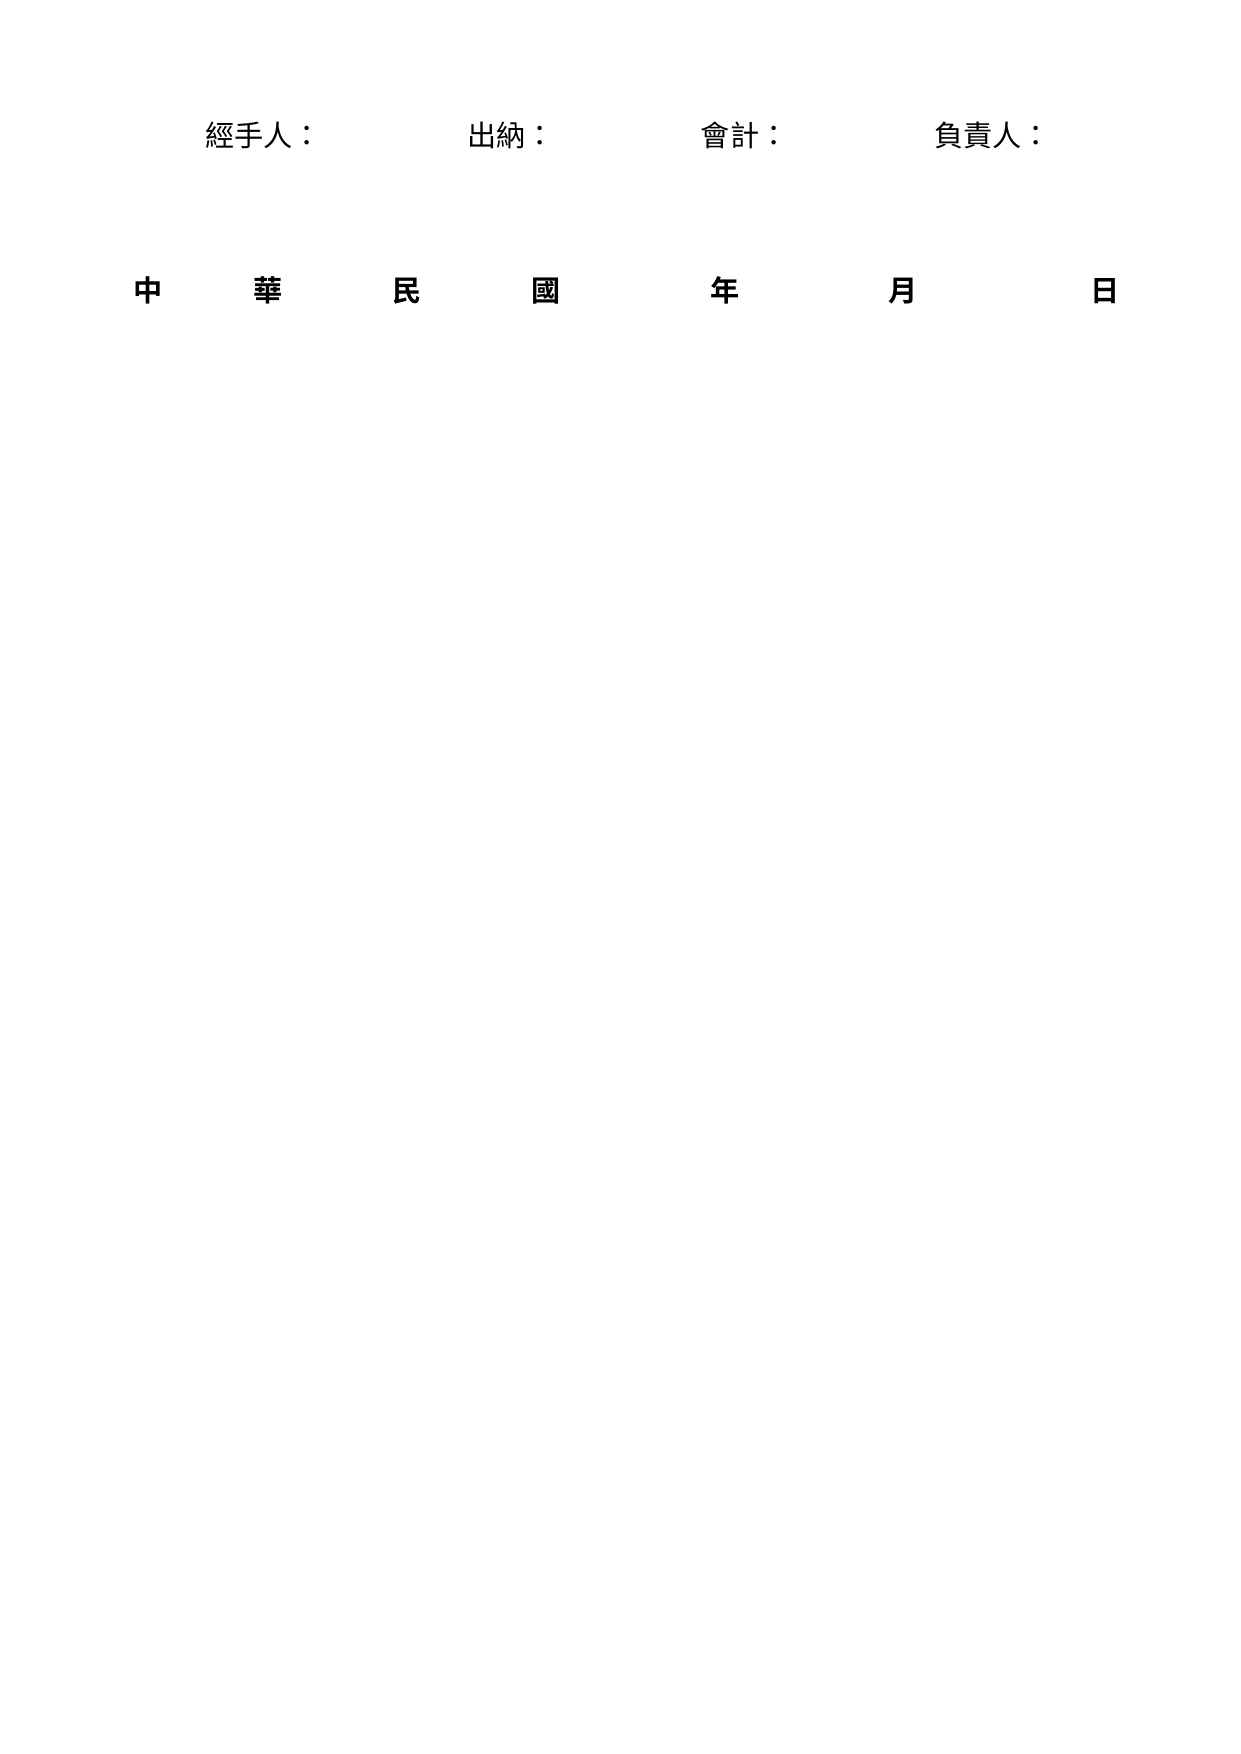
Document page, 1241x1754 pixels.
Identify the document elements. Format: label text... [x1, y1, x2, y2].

text 中 華 民 國 年 月 日 [133, 267, 1122, 318]
text 經手人： 出納： 會計： 負責人： [133, 96, 1122, 171]
